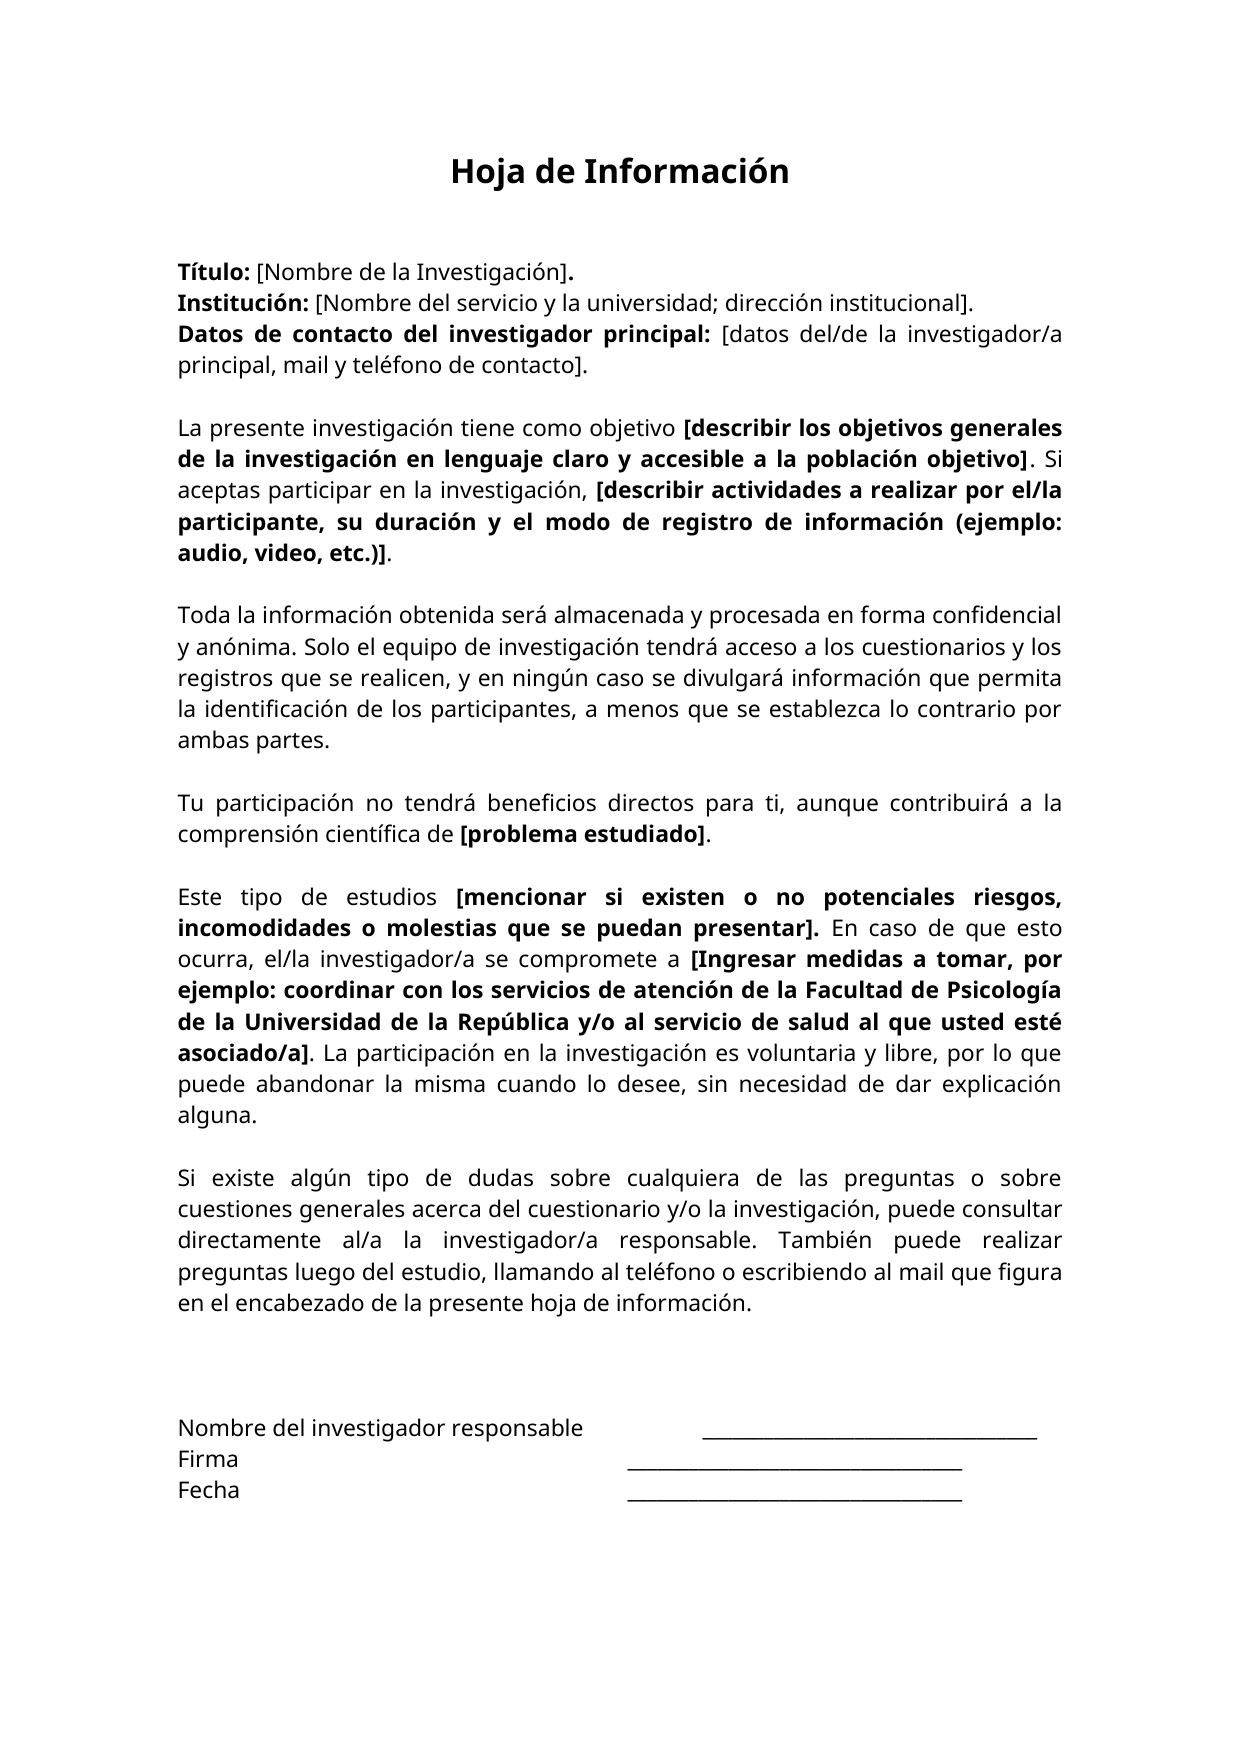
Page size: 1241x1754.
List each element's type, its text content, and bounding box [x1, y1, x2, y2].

text Título: [Nombre de la Investigación]. [177, 256, 1063, 287]
text Fecha _________________________________ [177, 1474, 1063, 1506]
text Institución: [Nombre del servicio y la universidad; dirección institucional]. [177, 287, 1063, 318]
text Tu participación no tendrá beneficios directos para ti, aunque contribuirá a la comprensión científica de [problema estudiado]. [177, 787, 1063, 849]
text La presente investigación tiene como objetivo [describir los objetivos generales de la investigación en lenguaje claro y accesible a la población objetivo]. Si aceptas participar en la investigación, [describir actividades a realizar por el/la participante, su duración y el modo de registro de información (ejemplo: audio, video, etc.)]. [177, 412, 1063, 568]
text Firma _________________________________ [177, 1443, 1063, 1474]
text Datos de contacto del investigador principal: [datos del/de la investigador/a principal, mail y teléfono de contacto]. [177, 318, 1063, 381]
text Hoja de Información [177, 148, 1063, 193]
text Si existe algún tipo de dudas sobre cualquiera de las preguntas o sobre cuestiones generales acerca del cuestionario y/o la investigación, puede consultar directamente al/a la investigador/a responsable. También puede realizar preguntas luego del estudio, llamando al teléfono o escribiendo al mail que figura en el encabezado de la presente hoja de información. [177, 1162, 1063, 1318]
text Nombre del investigador responsable _________________________________ [177, 1412, 1063, 1443]
text Este tipo de estudios [mencionar si existen o no potenciales riesgos, incomodidades o molestias que se puedan presentar]. En caso de que esto ocurra, el/la investigador/a se compromete a [Ingresar medidas a tomar, por ejemplo: coordinar con los servicios de atención de la Facultad de Psicología de la Universidad de la República y/o al servicio de salud al que usted esté asociado/a]. La participación en la investigación es voluntaria y libre, por lo que puede abandonar la misma cuando lo desee, sin necesidad de dar explicación alguna. [177, 881, 1063, 1131]
text Toda la información obtenida será almacenada y procesada en forma confidencial y anónima. Solo el equipo de investigación tendrá acceso a los cuestionarios y los registros que se realicen, y en ningún caso se divulgará información que permita la identificación de los participantes, a menos que se establezca lo contrario por ambas partes. [177, 599, 1063, 756]
